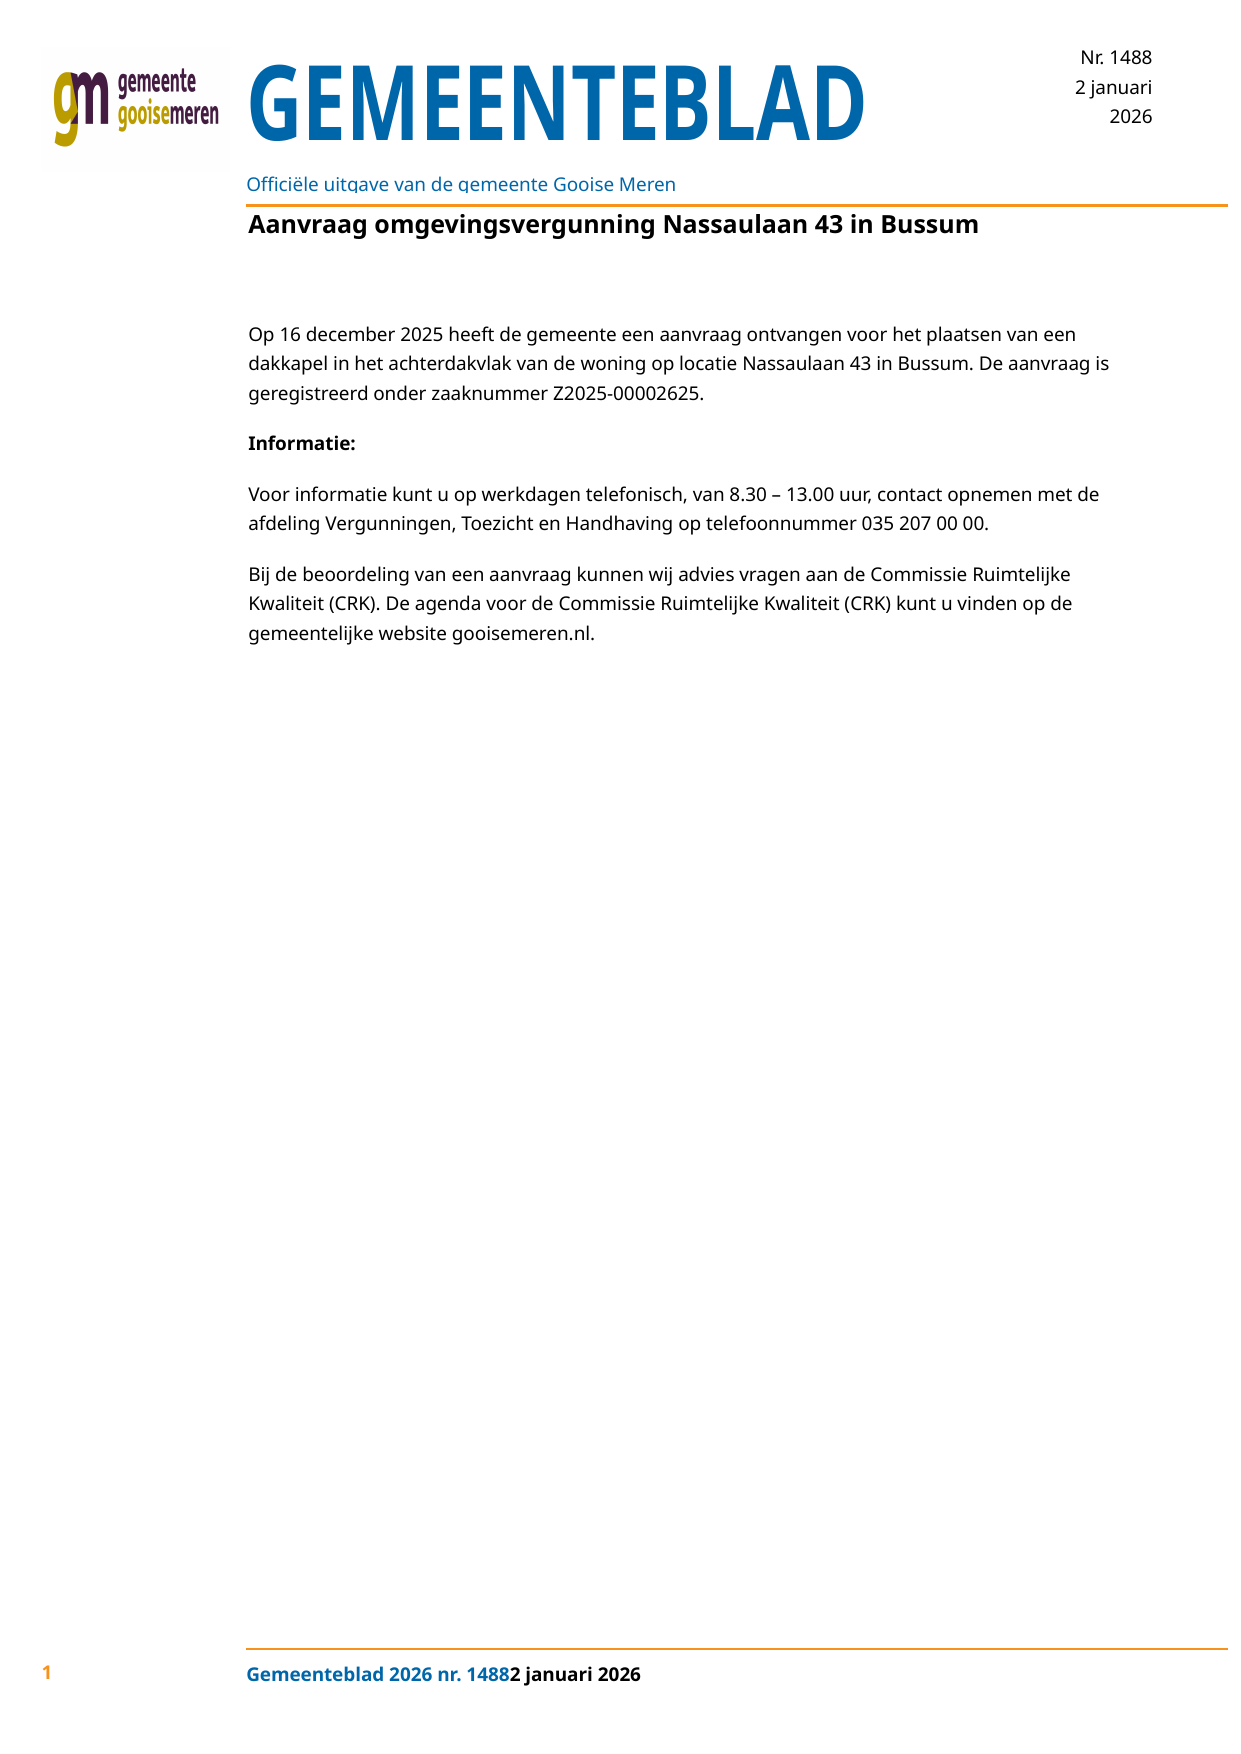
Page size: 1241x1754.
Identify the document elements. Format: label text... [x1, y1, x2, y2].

text Bij de beoordeling van een aanvraag kunnen wij advies vragen aan de Commissie Ruimtelijke Kwaliteit (CRK). De agenda voor de Commissie Ruimtelijke Kwaliteit (CRK) kunt u vinden op de gemeentelijke website gooisemeren.nl. [248, 561, 1152, 646]
text Aanvraag omgevingsvergunning Nassaulaan 43 in Bussum [248, 207, 1152, 241]
text Informatie: [248, 430, 1152, 456]
text Op 16 december 2025 heeft de gemeente een aanvraag ontvangen voor het plaatsen van een dakkapel in het achterdakvlak van de woning op locatie Nassaulaan 43 in Bussum. De aanvraag is geregistreerd onder zaaknummer Z2025-00002625. [248, 321, 1152, 406]
text Voor informatie kunt u op werkdagen telefonisch, van 8.30 – 13.00 uur, contact opnemen met de afdeling Vergunningen, Toezicht en Handhaving op telefoonnummer 035 207 00 00. [248, 481, 1152, 536]
picture [41, 47, 231, 172]
